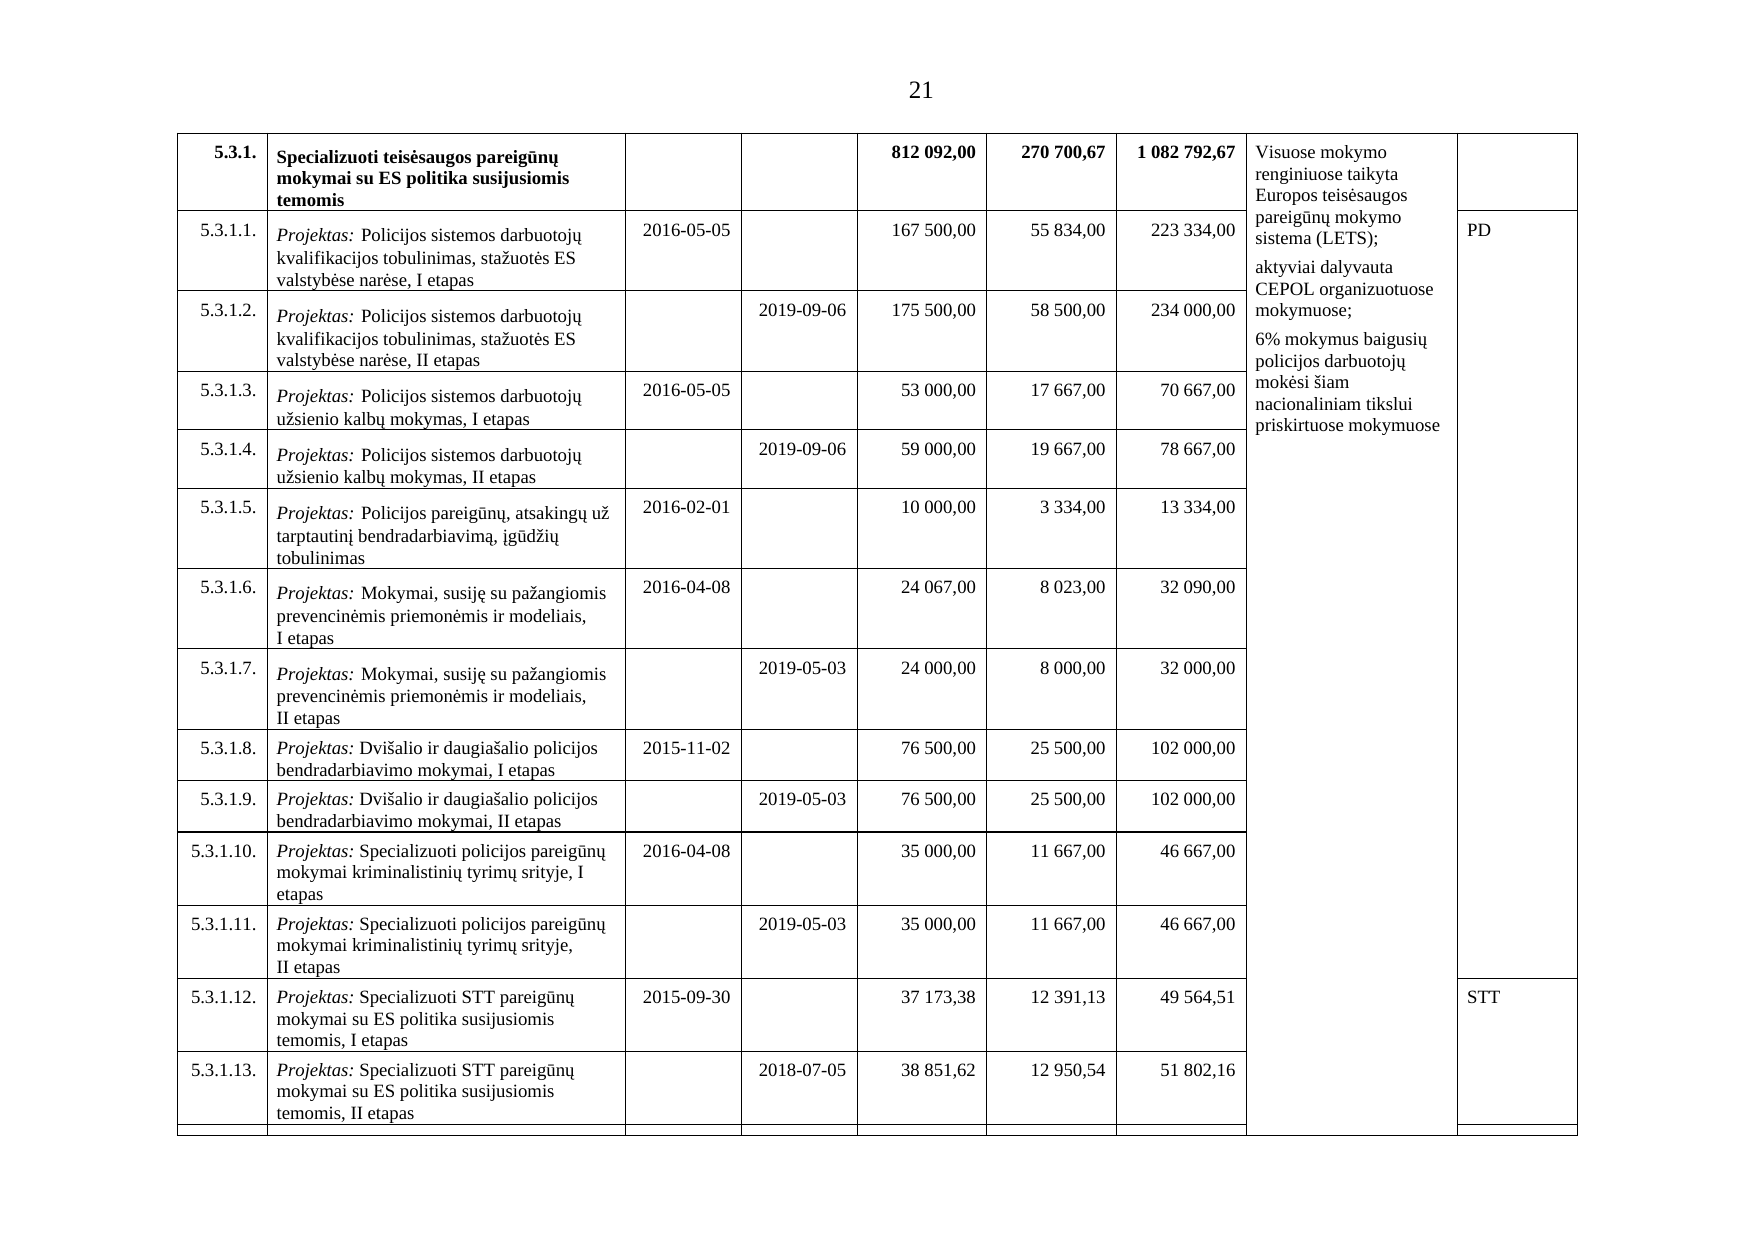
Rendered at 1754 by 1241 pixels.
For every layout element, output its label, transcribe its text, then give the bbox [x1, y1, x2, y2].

table_cell 5.3.1.6. [178, 569, 267, 648]
table_cell [626, 649, 741, 728]
table_cell 167 500,00 [858, 211, 986, 290]
table_cell 12 950,54 [987, 1052, 1116, 1123]
table_cell Projektas: Policijos sistemos darbuotojų kvalifikacijos tobulinimas, stažuotės ES valstybėse narėse, I etapas [268, 211, 625, 290]
table_cell 17 667,00 [987, 372, 1116, 429]
table_cell 2016-02-01 [626, 489, 741, 568]
table_cell 10 000,00 [858, 489, 986, 568]
table_cell 2019-05-03 [742, 781, 857, 831]
table_cell 51 802,16 [1117, 1052, 1246, 1123]
table_cell 5.3.1.4. [178, 430, 267, 488]
table_cell [858, 1125, 986, 1135]
table_cell 2016-04-08 [626, 833, 741, 904]
table_cell 2016-04-08 [626, 569, 741, 648]
table_cell 25 500,00 [987, 730, 1116, 780]
table_cell 5.3.1.5. [178, 489, 267, 568]
table_cell 5.3.1.9. [178, 781, 267, 831]
table_cell 46 667,00 [1117, 833, 1246, 904]
table_cell Projektas: Dvišalio ir daugiašalio policijos bendradarbiavimo mokymai, II etapas [268, 781, 625, 831]
table_cell 53 000,00 [858, 372, 986, 429]
table_cell [1117, 1125, 1246, 1135]
table_cell Projektas: Mokymai, susiję su pažangiomis prevencinėmis priemonėmis ir modeliais, II etapas [268, 649, 625, 728]
table_cell [742, 730, 857, 780]
table_cell 13 334,00 [1117, 489, 1246, 568]
table_cell [626, 291, 741, 371]
table_cell [742, 979, 857, 1051]
table_cell 2016-05-05 [626, 211, 741, 290]
table_cell 32 000,00 [1117, 649, 1246, 728]
table_cell 5.3.1.12. [178, 979, 267, 1051]
table_cell 1 082 792,67 [1117, 134, 1246, 210]
table_cell 5.3.1.3. [178, 372, 267, 429]
table_cell [626, 906, 741, 977]
table_cell [178, 1125, 267, 1135]
table_cell [987, 1125, 1116, 1135]
table_cell Projektas: Specializuoti STT pareigūnų mokymai su ES politika susijusiomis temomis, I etapas [268, 979, 625, 1051]
table_cell Projektas: Policijos sistemos darbuotojų užsienio kalbų mokymas, II etapas [268, 430, 625, 488]
table_cell [1458, 134, 1577, 210]
table_cell 59 000,00 [858, 430, 986, 488]
table_cell 76 500,00 [858, 730, 986, 780]
table_cell 2019-05-03 [742, 649, 857, 728]
table_cell 58 500,00 [987, 291, 1116, 371]
table_cell 38 851,62 [858, 1052, 986, 1123]
table_cell 175 500,00 [858, 291, 986, 371]
table_cell 102 000,00 [1117, 781, 1246, 831]
table_cell Projektas: Specializuoti policijos pareigūnų mokymai kriminalistinių tyrimų srityje, II etapas [268, 906, 625, 977]
table_cell Projektas: Dvišalio ir daugiašalio policijos bendradarbiavimo mokymai, I etapas [268, 730, 625, 780]
table_cell Projektas: Mokymai, susiję su pažangiomis prevencinėmis priemonėmis ir modeliais, I etapas [268, 569, 625, 648]
table_cell [1458, 1125, 1577, 1135]
table_cell [742, 833, 857, 904]
table_cell 24 067,00 [858, 569, 986, 648]
table_cell [742, 211, 857, 290]
table_cell 55 834,00 [987, 211, 1116, 290]
table_cell 234 000,00 [1117, 291, 1246, 371]
table_cell 11 667,00 [987, 906, 1116, 977]
table_cell 8 023,00 [987, 569, 1116, 648]
table_cell 8 000,00 [987, 649, 1116, 728]
table_cell 812 092,00 [858, 134, 986, 210]
table_cell 32 090,00 [1117, 569, 1246, 648]
table_cell [742, 372, 857, 429]
table_cell 2019-09-06 [742, 430, 857, 488]
table_cell 35 000,00 [858, 906, 986, 977]
table_cell PD [1458, 211, 1577, 977]
table_cell Projektas: Specializuoti STT pareigūnų mokymai su ES politika susijusiomis temomis, II etapas [268, 1052, 625, 1123]
table_cell 5.3.1.8. [178, 730, 267, 780]
table_cell Visuose mokymo renginiuose taikyta Europos teisėsaugos pareigūnų mokymo sistema (LETS); aktyviai dalyvauta CEPOL organizuotuose mokymuose; 6% mokymus baigusių policijos darbuotojų mokėsi šiam nacionaliniam tikslui priskirtuose mokymuose [1247, 134, 1457, 1135]
table_cell 25 500,00 [987, 781, 1116, 831]
table_cell 37 173,38 [858, 979, 986, 1051]
table_cell [268, 1125, 625, 1135]
table_cell 12 391,13 [987, 979, 1116, 1051]
table_cell 5.3.1. [178, 134, 267, 210]
table_cell 5.3.1.10. [178, 833, 267, 904]
table_cell Projektas: Policijos pareigūnų, atsakingų už tarptautinį bendradarbiavimą, įgūdžių tobulinimas [268, 489, 625, 568]
table_cell [626, 430, 741, 488]
table_cell STT [1458, 979, 1577, 1123]
table_cell 24 000,00 [858, 649, 986, 728]
table_cell [626, 781, 741, 831]
table_cell 2016-05-05 [626, 372, 741, 429]
table_cell 76 500,00 [858, 781, 986, 831]
table_cell [742, 134, 857, 210]
table_cell 19 667,00 [987, 430, 1116, 488]
table_cell 102 000,00 [1117, 730, 1246, 780]
table_cell 2018-07-05 [742, 1052, 857, 1123]
table_cell [626, 1125, 741, 1135]
table_cell 5.3.1.11. [178, 906, 267, 977]
table_cell 11 667,00 [987, 833, 1116, 904]
table_cell 2019-05-03 [742, 906, 857, 977]
table_cell 49 564,51 [1117, 979, 1246, 1051]
table_cell 46 667,00 [1117, 906, 1246, 977]
table_cell 3 334,00 [987, 489, 1116, 568]
table_cell [742, 569, 857, 648]
table_cell Projektas: Specializuoti policijos pareigūnų mokymai kriminalistinių tyrimų srityje, I etapas [268, 833, 625, 904]
table_cell 5.3.1.2. [178, 291, 267, 371]
table_cell 2015-11-02 [626, 730, 741, 780]
table_cell 2015-09-30 [626, 979, 741, 1051]
table_cell Specializuoti teisėsaugos pareigūnų mokymai su ES politika susijusiomis temomis [268, 134, 625, 210]
table_cell 223 334,00 [1117, 211, 1246, 290]
table_cell Projektas: Policijos sistemos darbuotojų užsienio kalbų mokymas, I etapas [268, 372, 625, 429]
table_cell 270 700,67 [987, 134, 1116, 210]
table_cell 2019-09-06 [742, 291, 857, 371]
table_cell [742, 489, 857, 568]
table_cell Projektas: Policijos sistemos darbuotojų kvalifikacijos tobulinimas, stažuotės ES valstybėse narėse, II etapas [268, 291, 625, 371]
table_cell 5.3.1.13. [178, 1052, 267, 1123]
table_cell [742, 1125, 857, 1135]
table_cell [626, 1052, 741, 1123]
table_cell 70 667,00 [1117, 372, 1246, 429]
table_cell 78 667,00 [1117, 430, 1246, 488]
table_cell 35 000,00 [858, 833, 986, 904]
table_cell [626, 134, 741, 210]
table_cell 5.3.1.1. [178, 211, 267, 290]
table_cell 5.3.1.7. [178, 649, 267, 728]
